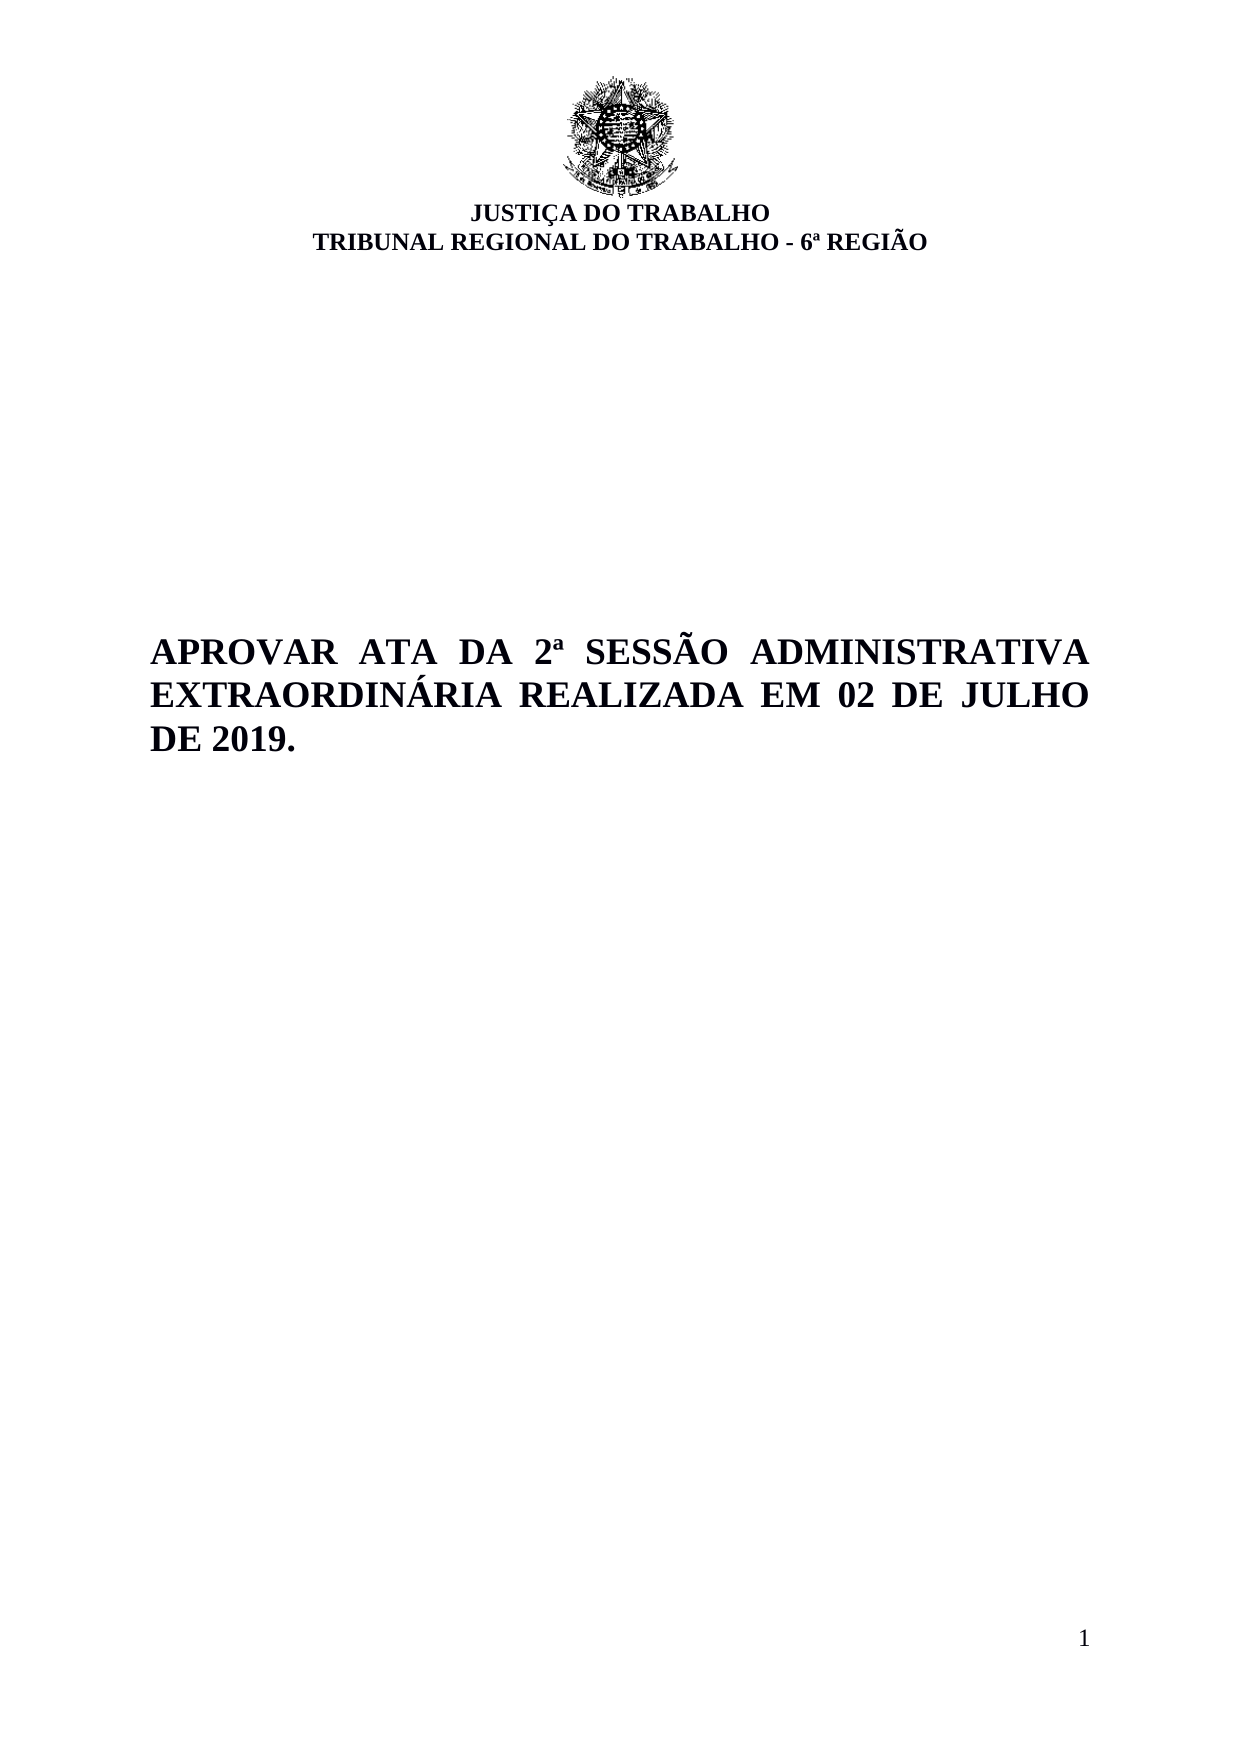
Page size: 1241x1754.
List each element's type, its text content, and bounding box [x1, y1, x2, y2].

text APROVAR ATA DA 2ª SESSÃO ADMINISTRATIVA EXTRAORDINÁRIA REALIZADA EM 02 DE JULHO DE 2019. [150, 630, 1090, 759]
picture [560, 73, 681, 199]
